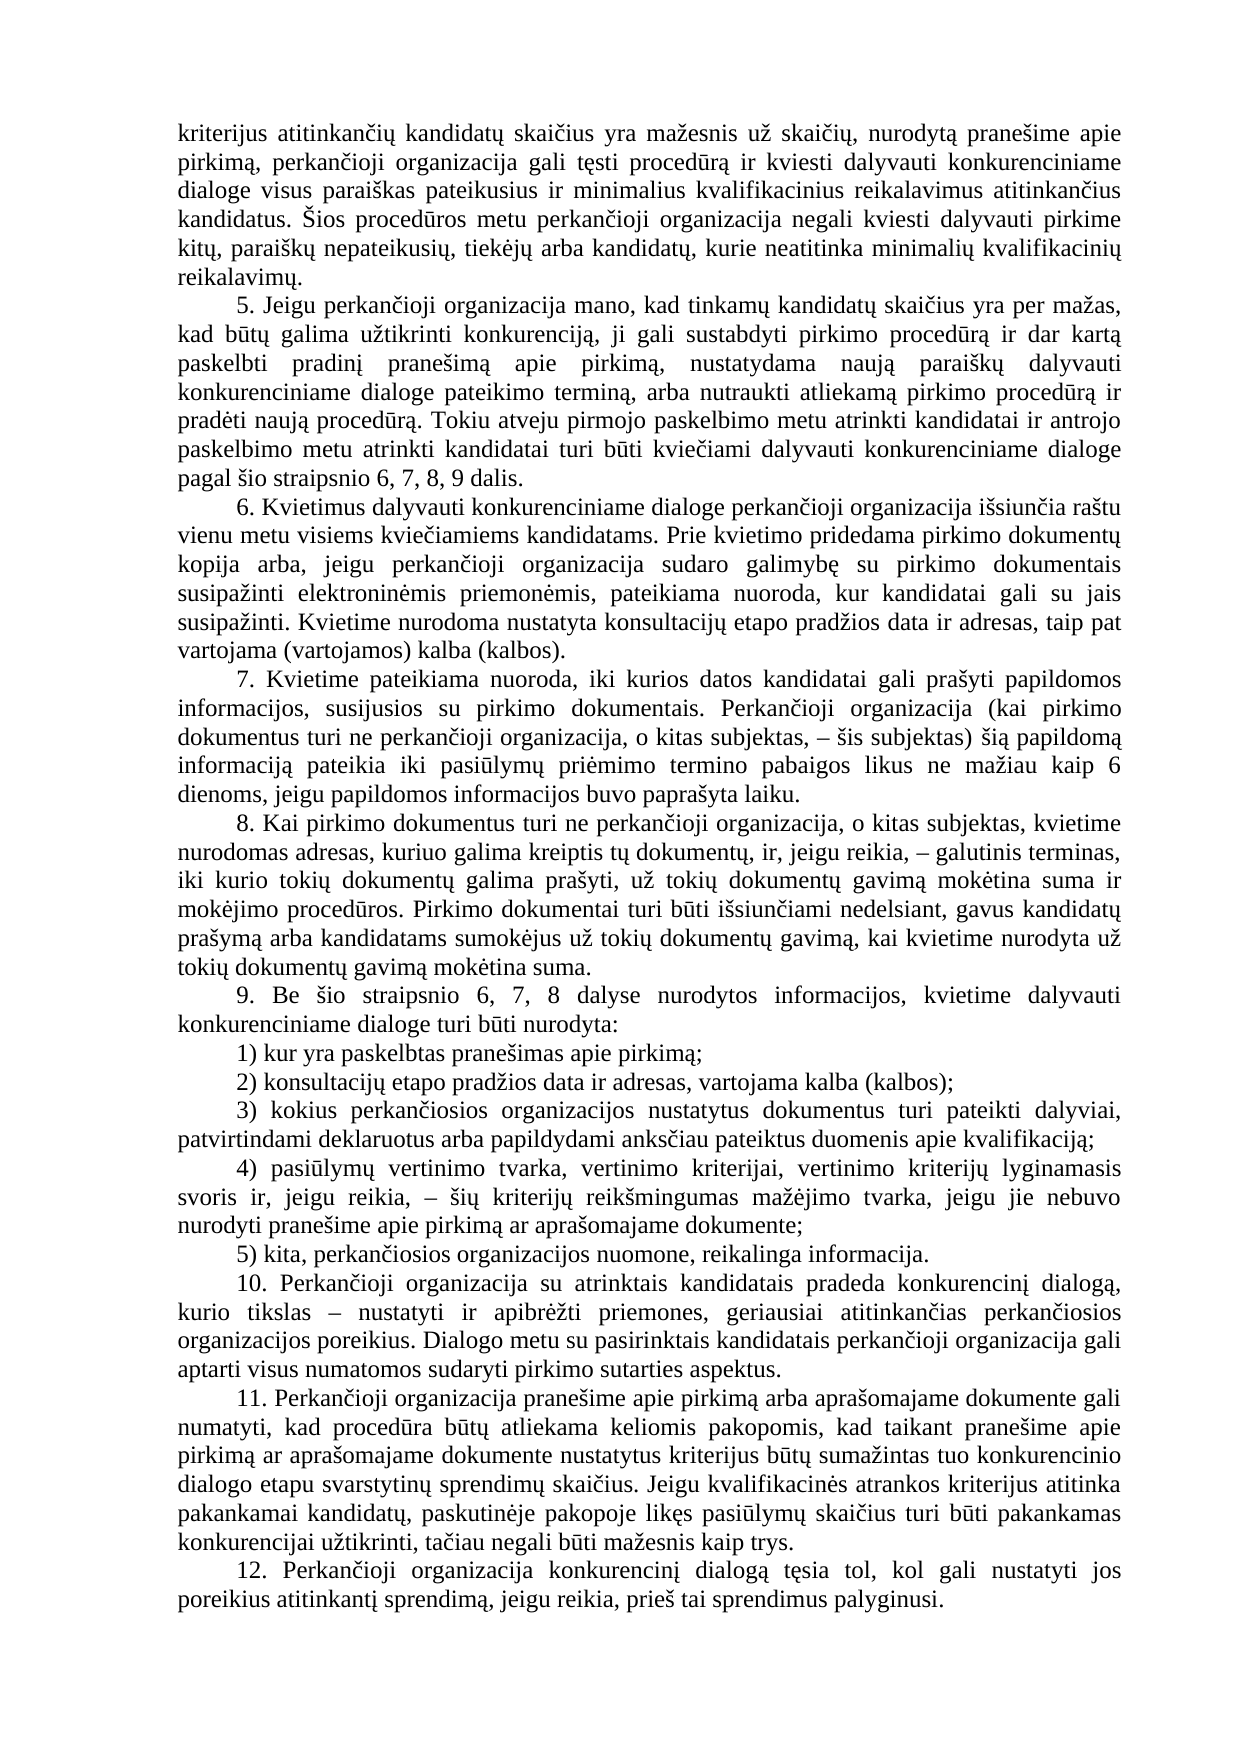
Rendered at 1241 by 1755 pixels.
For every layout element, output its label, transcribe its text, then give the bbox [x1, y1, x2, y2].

text 4) pasiūlymų vertinimo tvarka, vertinimo kriterijai, vertinimo kriterijų lyginamasis svoris ir, jeigu reikia, – šių kriterijų reikšmingumas mažėjimo tvarka, jeigu jie nebuvo nurodyti pranešime apie pirkimą ar aprašomajame dokumente; [177, 1153, 1122, 1239]
text 3) kokius perkančiosios organizacijos nustatytus dokumentus turi pateikti dalyviai, patvirtindami deklaruotus arba papildydami anksčiau pateiktus duomenis apie kvalifikaciją; [177, 1096, 1122, 1153]
text 12. Perkančioji organizacija konkurencinį dialogą tęsia tol, kol gali nustatyti jos poreikius atitinkantį sprendimą, jeigu reikia, prieš tai sprendimus palyginusi. [177, 1556, 1122, 1613]
text 6. Kvietimus dalyvauti konkurenciniame dialoge perkančioji organizacija išsiunčia raštu vienu metu visiems kviečiamiems kandidatams. Prie kvietimo pridedama pirkimo dokumentų kopija arba, jeigu perkančioji organizacija sudaro galimybę su pirkimo dokumentais susipažinti elektroninėmis priemonėmis, pateikiama nuoroda, kur kandidatai gali su jais susipažinti. Kvietime nurodoma nustatyta konsultacijų etapo pradžios data ir adresas, taip pat vartojama (vartojamos) kalba (kalbos). [177, 492, 1122, 664]
text 10. Perkančioji organizacija su atrinktais kandidatais pradeda konkurencinį dialogą, kurio tikslas – nustatyti ir apibrėžti priemones, geriausiai atitinkančias perkančiosios organizacijos poreikius. Dialogo metu su pasirinktais kandidatais perkančioji organizacija gali aptarti visus numatomos sudaryti pirkimo sutarties aspektus. [177, 1268, 1122, 1383]
text 9. Be šio straipsnio 6, 7, 8 dalyse nurodytos informacijos, kvietime dalyvauti konkurenciniame dialoge turi būti nurodyta: [177, 981, 1122, 1038]
text 8. Kai pirkimo dokumentus turi ne perkančioji organizacija, o kitas subjektas, kvietime nurodomas adresas, kuriuo galima kreiptis tų dokumentų, ir, jeigu reikia, – galutinis terminas, iki kurio tokių dokumentų galima prašyti, už tokių dokumentų gavimą mokėtina suma ir mokėjimo procedūros. Pirkimo dokumentai turi būti išsiunčiami nedelsiant, gavus kandidatų prašymą arba kandidatams sumokėjus už tokių dokumentų gavimą, kai kvietime nurodyta už tokių dokumentų gavimą mokėtina suma. [177, 808, 1122, 981]
text 5) kita, perkančiosios organizacijos nuomone, reikalinga informacija. [177, 1239, 1122, 1268]
text 1) kur yra paskelbtas pranešimas apie pirkimą; [177, 1038, 1122, 1067]
text 7. Kvietime pateikiama nuoroda, iki kurios datos kandidatai gali prašyti papildomos informacijos, susijusios su pirkimo dokumentais. Perkančioji organizacija (kai pirkimo dokumentus turi ne perkančioji organizacija, o kitas subjektas, – šis subjektas) šią papildomą informaciją pateikia iki pasiūlymų priėmimo termino pabaigos likus ne mažiau kaip 6 dienoms, jeigu papildomos informacijos buvo paprašyta laiku. [177, 664, 1122, 808]
text kriterijus atitinkančių kandidatų skaičius yra mažesnis už skaičių, nurodytą pranešime apie pirkimą, perkančioji organizacija gali tęsti procedūrą ir kviesti dalyvauti konkurenciniame dialoge visus paraiškas pateikusius ir minimalius kvalifikacinius reikalavimus atitinkančius kandidatus. Šios procedūros metu perkančioji organizacija negali kviesti dalyvauti pirkime kitų, paraiškų nepateikusių, tiekėjų arba kandidatų, kurie neatitinka minimalių kvalifikacinių reikalavimų. [177, 118, 1122, 291]
text 2) konsultacijų etapo pradžios data ir adresas, vartojama kalba (kalbos); [177, 1067, 1122, 1096]
text 5. Jeigu perkančioji organizacija mano, kad tinkamų kandidatų skaičius yra per mažas, kad būtų galima užtikrinti konkurenciją, ji gali sustabdyti pirkimo procedūrą ir dar kartą paskelbti pradinį pranešimą apie pirkimą, nustatydama naują paraiškų dalyvauti konkurenciniame dialoge pateikimo terminą, arba nutraukti atliekamą pirkimo procedūrą ir pradėti naują procedūrą. Tokiu atveju pirmojo paskelbimo metu atrinkti kandidatai ir antrojo paskelbimo metu atrinkti kandidatai turi būti kviečiami dalyvauti konkurenciniame dialoge pagal šio straipsnio 6, 7, 8, 9 dalis. [177, 291, 1122, 492]
text 11. Perkančioji organizacija pranešime apie pirkimą arba aprašomajame dokumente gali numatyti, kad procedūra būtų atliekama keliomis pakopomis, kad taikant pranešime apie pirkimą ar aprašomajame dokumente nustatytus kriterijus būtų sumažintas tuo konkurencinio dialogo etapu svarstytinų sprendimų skaičius. Jeigu kvalifikacinės atrankos kriterijus atitinka pakankamai kandidatų, paskutinėje pakopoje likęs pasiūlymų skaičius turi būti pakankamas konkurencijai užtikrinti, tačiau negali būti mažesnis kaip trys. [177, 1383, 1122, 1556]
